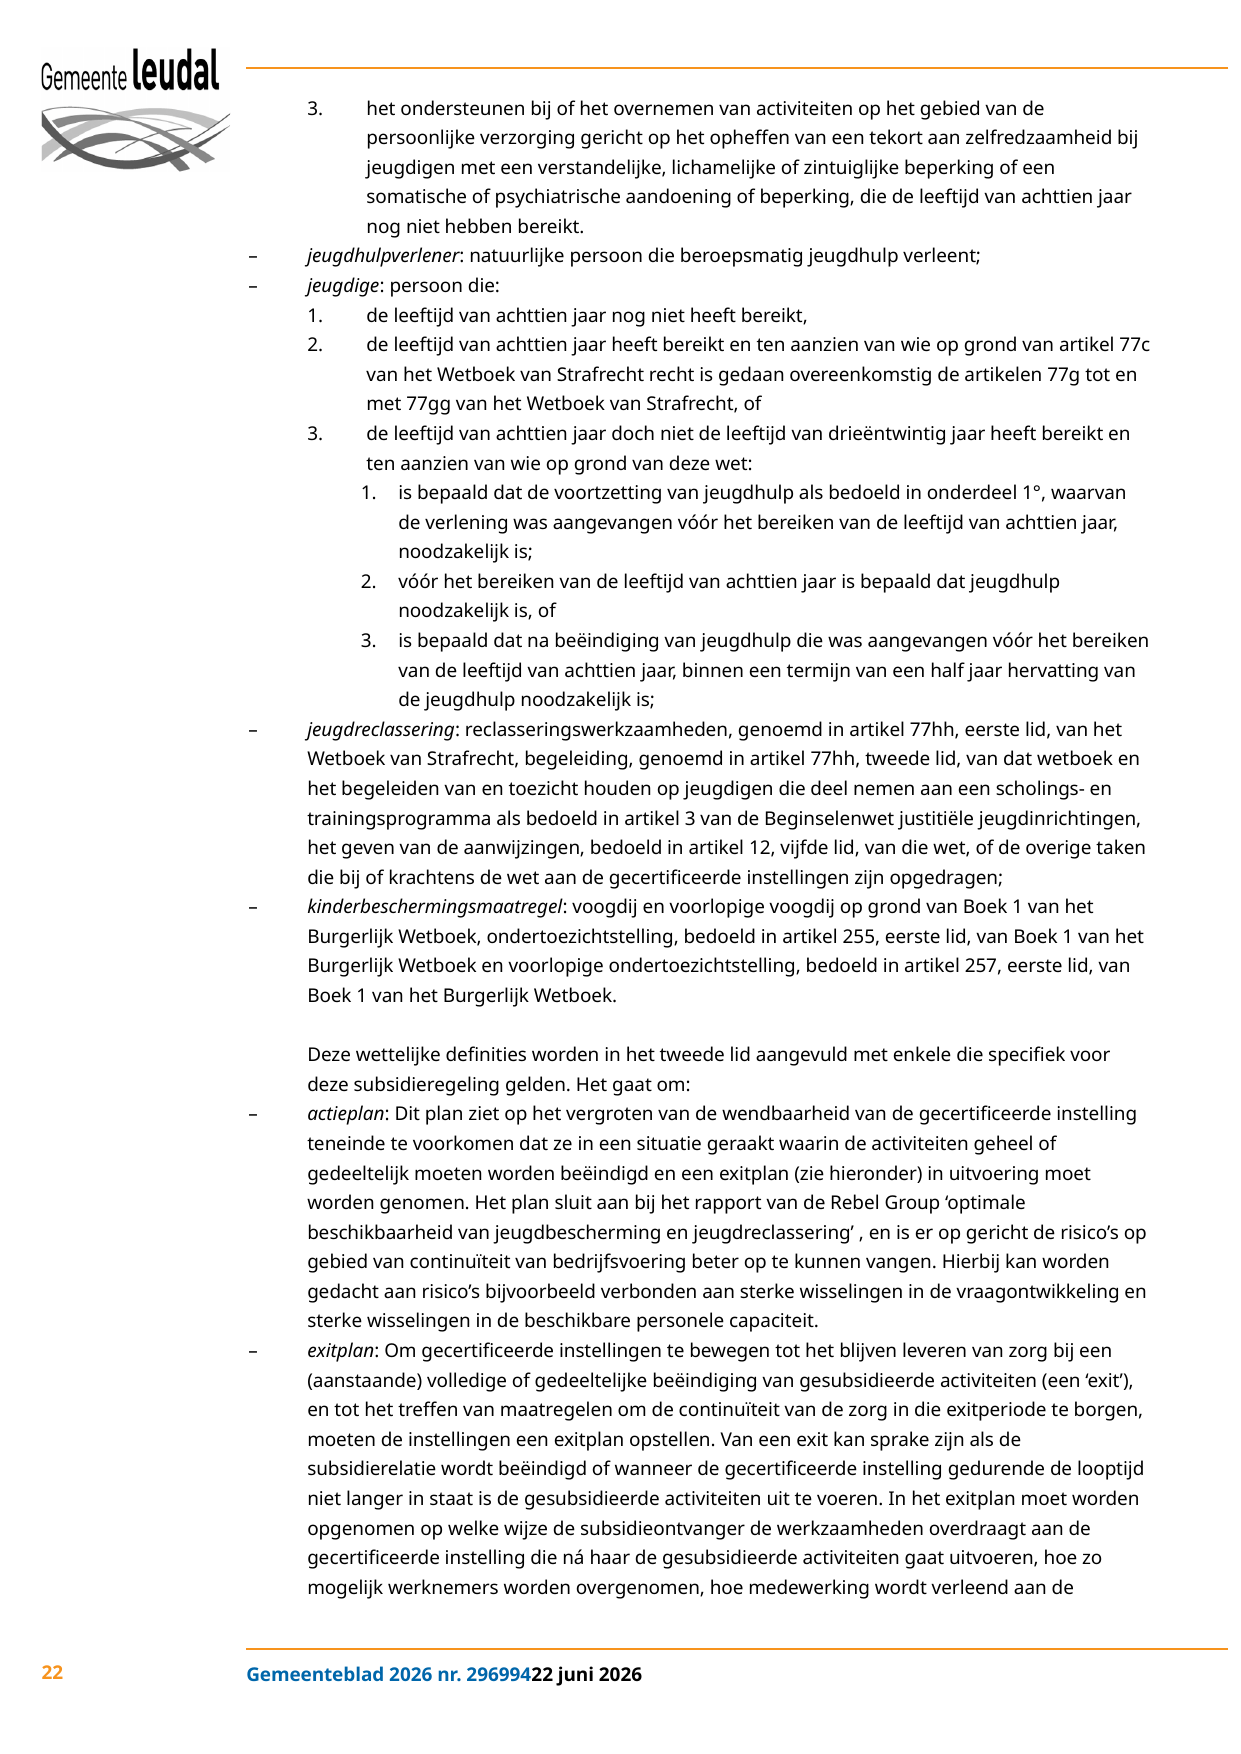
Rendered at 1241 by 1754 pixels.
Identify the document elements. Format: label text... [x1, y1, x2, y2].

list is bepaald dat na beëindiging van jeugdhulp die was aangevangen vóór het bereiken van de leeftijd van achttien jaar, binnen een termijn van een half jaar hervatting van de jeugdhulp noodzakelijk is; [361, 627, 1152, 712]
list exitplan: Om gecertificeerde instellingen te bewegen tot het blijven leveren van zorg bij een (aanstaande) volledige of gedeeltelijke beëindiging van gesubsidieerde activiteiten (een ‘exit’), en tot het treffen van maatregelen om de continuïteit van de zorg in die exitperiode te borgen, moeten de instellingen een exitplan opstellen. Van een exit kan sprake zijn als de subsidierelatie wordt beëindigd of wanneer de gecertificeerde instelling gedurende de looptijd niet langer in staat is de gesubsidieerde activiteiten uit te voeren. In het exitplan moet worden opgenomen op welke wijze de subsidieontvanger de werkzaamheden overdraagt aan de gecertificeerde instelling die ná haar de gesubsidieerde activiteiten gaat uitvoeren, hoe zo mogelijk werknemers worden overgenomen, hoe medewerking wordt verleend aan de [248, 1337, 1152, 1600]
list jeugdreclassering: reclasseringswerkzaamheden, genoemd in artikel 77hh, eerste lid, van het Wetboek van Strafrecht, begeleiding, genoemd in artikel 77hh, tweede lid, van dat wetboek en het begeleiden van en toezicht houden op jeugdigen die deel nemen aan een scholings- en trainingsprogramma als bedoeld in artikel 3 van de Beginselenwet justitiële jeugdinrichtingen, het geven van de aanwijzingen, bedoeld in artikel 12, vijfde lid, van die wet, of de overige taken die bij of krachtens de wet aan de gecertificeerde instellingen zijn opgedragen; [248, 716, 1152, 890]
list de leeftijd van achttien jaar doch niet de leeftijd van drieëntwintig jaar heeft bereikt en ten aanzien van wie op grond van deze wet: [307, 420, 1152, 476]
list de leeftijd van achttien jaar heeft bereikt en ten aanzien van wie op grond van artikel 77c van het Wetboek van Strafrecht recht is gedaan overeenkomstig de artikelen 77g tot en met 77gg van het Wetboek van Strafrecht, of [307, 331, 1152, 416]
list jeugdige: persoon die: [248, 272, 1152, 298]
picture [41, 47, 231, 172]
list het ondersteunen bij of het overnemen van activiteiten op het gebied van de persoonlijke verzorging gericht op het opheffen van een tekort aan zelfredzaamheid bij jeugdigen met een verstandelijke, lichamelijke of zintuiglijke beperking of een somatische of psychiatrische aandoening of beperking, die de leeftijd van achttien jaar nog niet hebben bereikt. [307, 95, 1152, 239]
list is bepaald dat de voortzetting van jeugdhulp als bedoeld in onderdeel 1°, waarvan de verlening was aangevangen vóór het bereiken van de leeftijd van achttien jaar, noodzakelijk is; [361, 479, 1152, 564]
list jeugdhulpverlener: natuurlijke persoon die beroepsmatig jeugdhulp verleent; [248, 243, 1152, 268]
list vóór het bereiken van de leeftijd van achttien jaar is bepaald dat jeugdhulp noodzakelijk is, of [361, 568, 1152, 623]
list kinderbeschermingsmaatregel: voogdij en voorlopige voogdij op grond van Boek 1 van het Burgerlijk Wetboek, ondertoezichtstelling, bedoeld in artikel 255, eerste lid, van Boek 1 van het Burgerlijk Wetboek en voorlopige ondertoezichtstelling, bedoeld in artikel 257, eerste lid, van Boek 1 van het Burgerlijk Wetboek. [248, 893, 1152, 1008]
list actieplan: Dit plan ziet op het vergroten van de wendbaarheid van de gecertificeerde instelling teneinde te voorkomen dat ze in een situatie geraakt waarin de activiteiten geheel of gedeeltelijk moeten worden beëindigd en een exitplan (zie hieronder) in uitvoering moet worden genomen. Het plan sluit aan bij het rapport van de Rebel Group ‘optimale beschikbaarheid van jeugdbescherming en jeugdreclassering’ , en is er op gericht de risico’s op gebied van continuïteit van bedrijfsvoering beter op te kunnen vangen. Hierbij kan worden gedacht aan risico’s bijvoorbeeld verbonden aan sterke wisselingen in de vraagontwikkeling en sterke wisselingen in de beschikbare personele capaciteit. [248, 1101, 1152, 1333]
list de leeftijd van achttien jaar nog niet heeft bereikt, [307, 302, 1152, 328]
list Deze wettelijke definities worden in het tweede lid aangevuld met enkele die specifiek voor deze subsidieregeling gelden. Het gaat om: [248, 1041, 1152, 1097]
